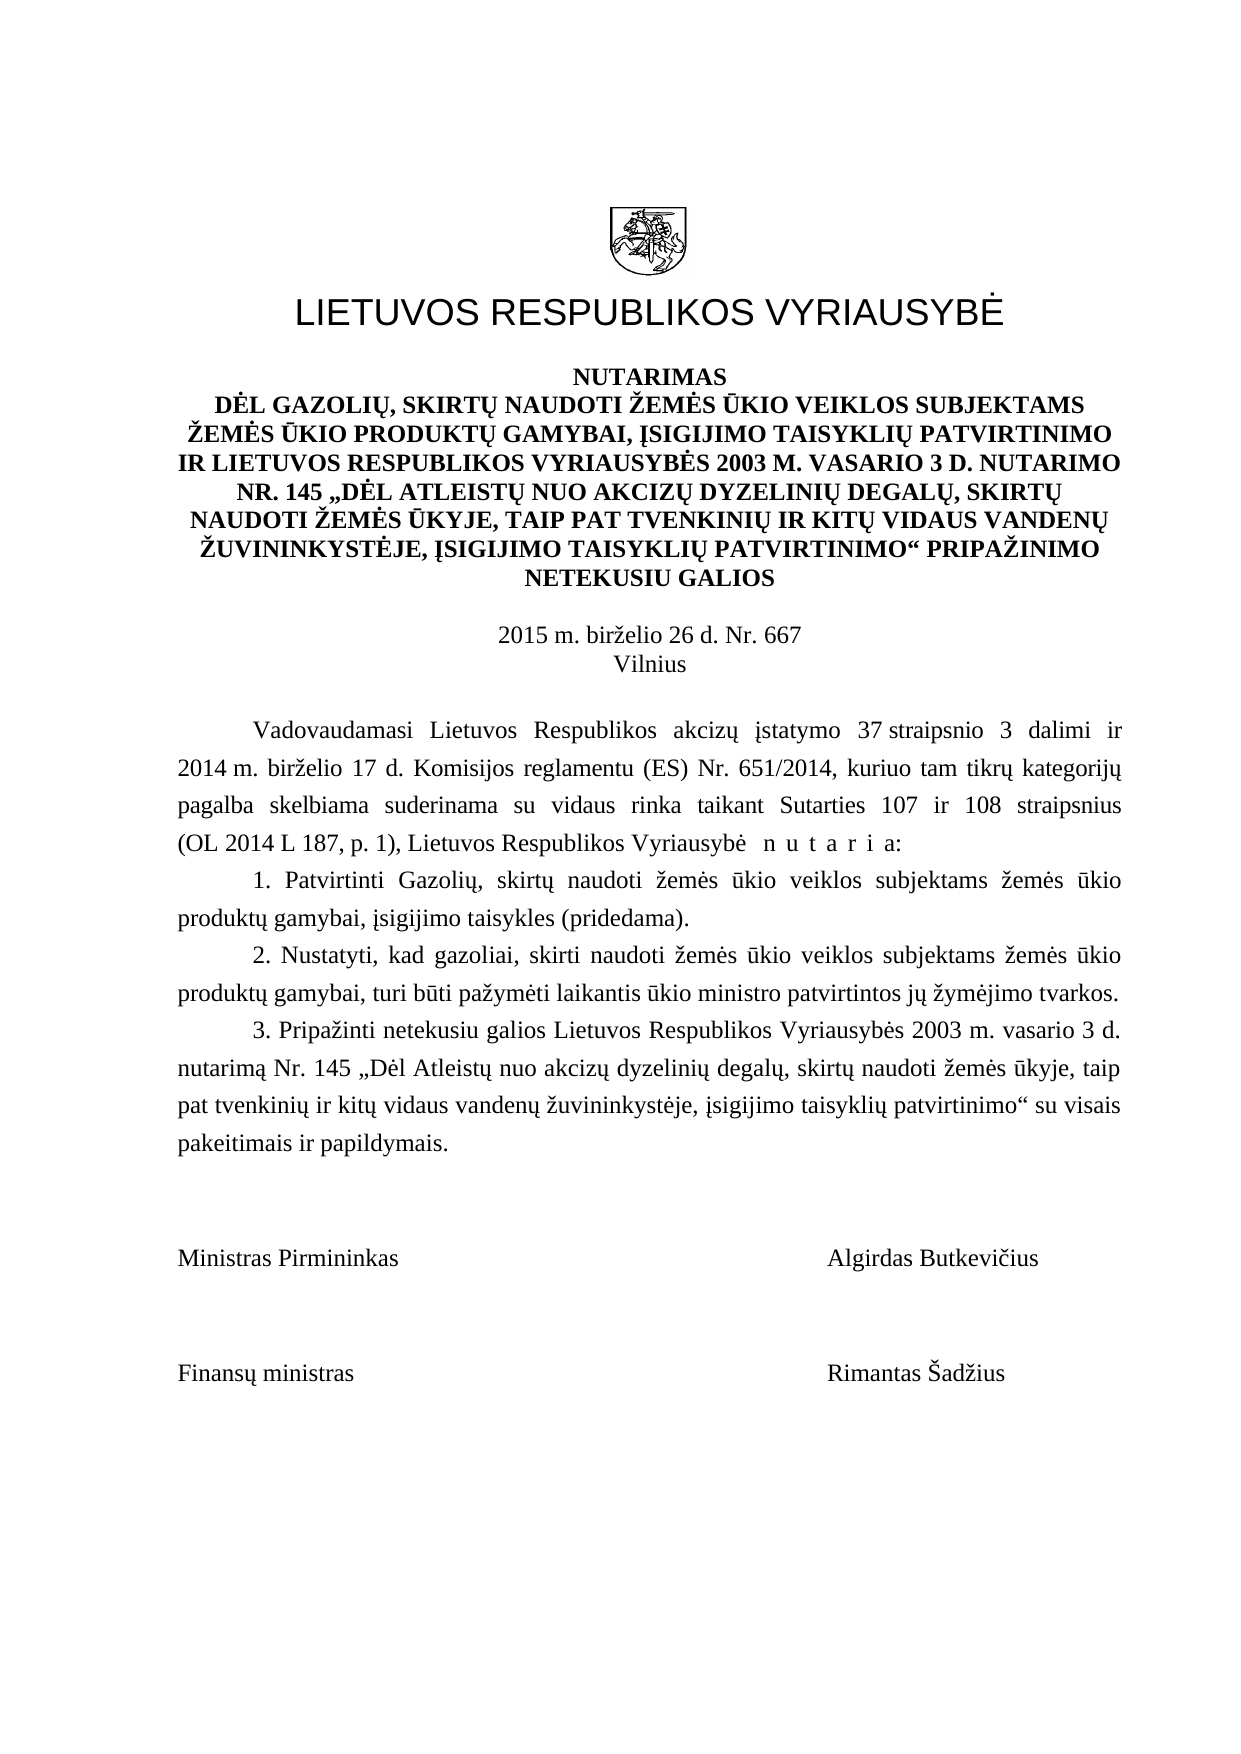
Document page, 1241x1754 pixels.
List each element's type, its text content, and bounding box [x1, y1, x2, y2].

text Ministras Pirmininkas Algirdas Butkevičius [177, 1243, 1122, 1272]
text Finansų ministras Rimantas Šadžius [177, 1358, 1122, 1387]
text Lietuvos Respublikos Vyriausybė [177, 290, 1122, 333]
text Dėl GAZOLIŲ, SKIRTŲ NAUDOTI ŽEMĖS ŪKIO VEIKLOS SUBJEKTAMS ŽEMĖS ŪKIO PRODUKTŲ GAMYBAI, ĮSIGIJIMO TAISYKLIŲ PATVIRTINIMO IR LIETUVOS RESPUBLIKOS VYRIAUSYBĖS 2003 M. VASARIO 3 D. NUTARIMO NR. 145 „DĖL ATLEISTŲ NUO AKCIZŲ DYZELINIŲ DEGALŲ, SKIRTŲ NAUDOTI ŽEMĖS ŪKYJE, TAIP PAT TVENKINIŲ IR KITŲ VIDAUS VANDENŲ ŽUVININKYSTĖJE, ĮSIGIJIMO TAISYKLIŲ PATVIRTINIMO“ PRIPAŽINIMO NETEKUSIU GALIOS [177, 390, 1122, 592]
text 3. Pripažinti netekusiu galios Lietuvos Respublikos Vyriausybės 2003 m. vasario 3 d. nutarimą Nr. 145 „Dėl Atleistų nuo akcizų dyzelinių degalų, skirtų naudoti žemės ūkyje, taip pat tvenkinių ir kitų vidaus vandenų žuvininkystėje, įsigijimo taisyklių patvirtinimo“ su visais pakeitimais ir papildymais. [177, 1007, 1122, 1157]
text nutarimas [177, 362, 1122, 390]
text 2. Nustatyti, kad gazoliai, skirti naudoti žemės ūkio veiklos subjektams žemės ūkio produktų gamybai, turi būti pažymėti laikantis ūkio ministro patvirtintos jų žymėjimo tvarkos. [177, 932, 1122, 1007]
text Vadovaudamasi Lietuvos Respublikos akcizų įstatymo 37 straipsnio 3 dalimi ir 2014 m. birželio 17 d. Komisijos reglamentu (ES) Nr. 651/2014, kuriuo tam tikrų kategorijų pagalba skelbiama suderinama su vidaus rinka taikant Sutarties 107 ir 108 straipsnius (OL 2014 L 187, p. 1), Lietuvos Respublikos Vyriausybė nutaria: [177, 707, 1122, 857]
text 2015 m. birželio 26 d. Nr. 667 Vilnius [177, 620, 1122, 678]
text 1. Patvirtinti Gazolių, skirtų naudoti žemės ūkio veiklos subjektams žemės ūkio produktų gamybai, įsigijimo taisykles (pridedama). [177, 857, 1122, 932]
